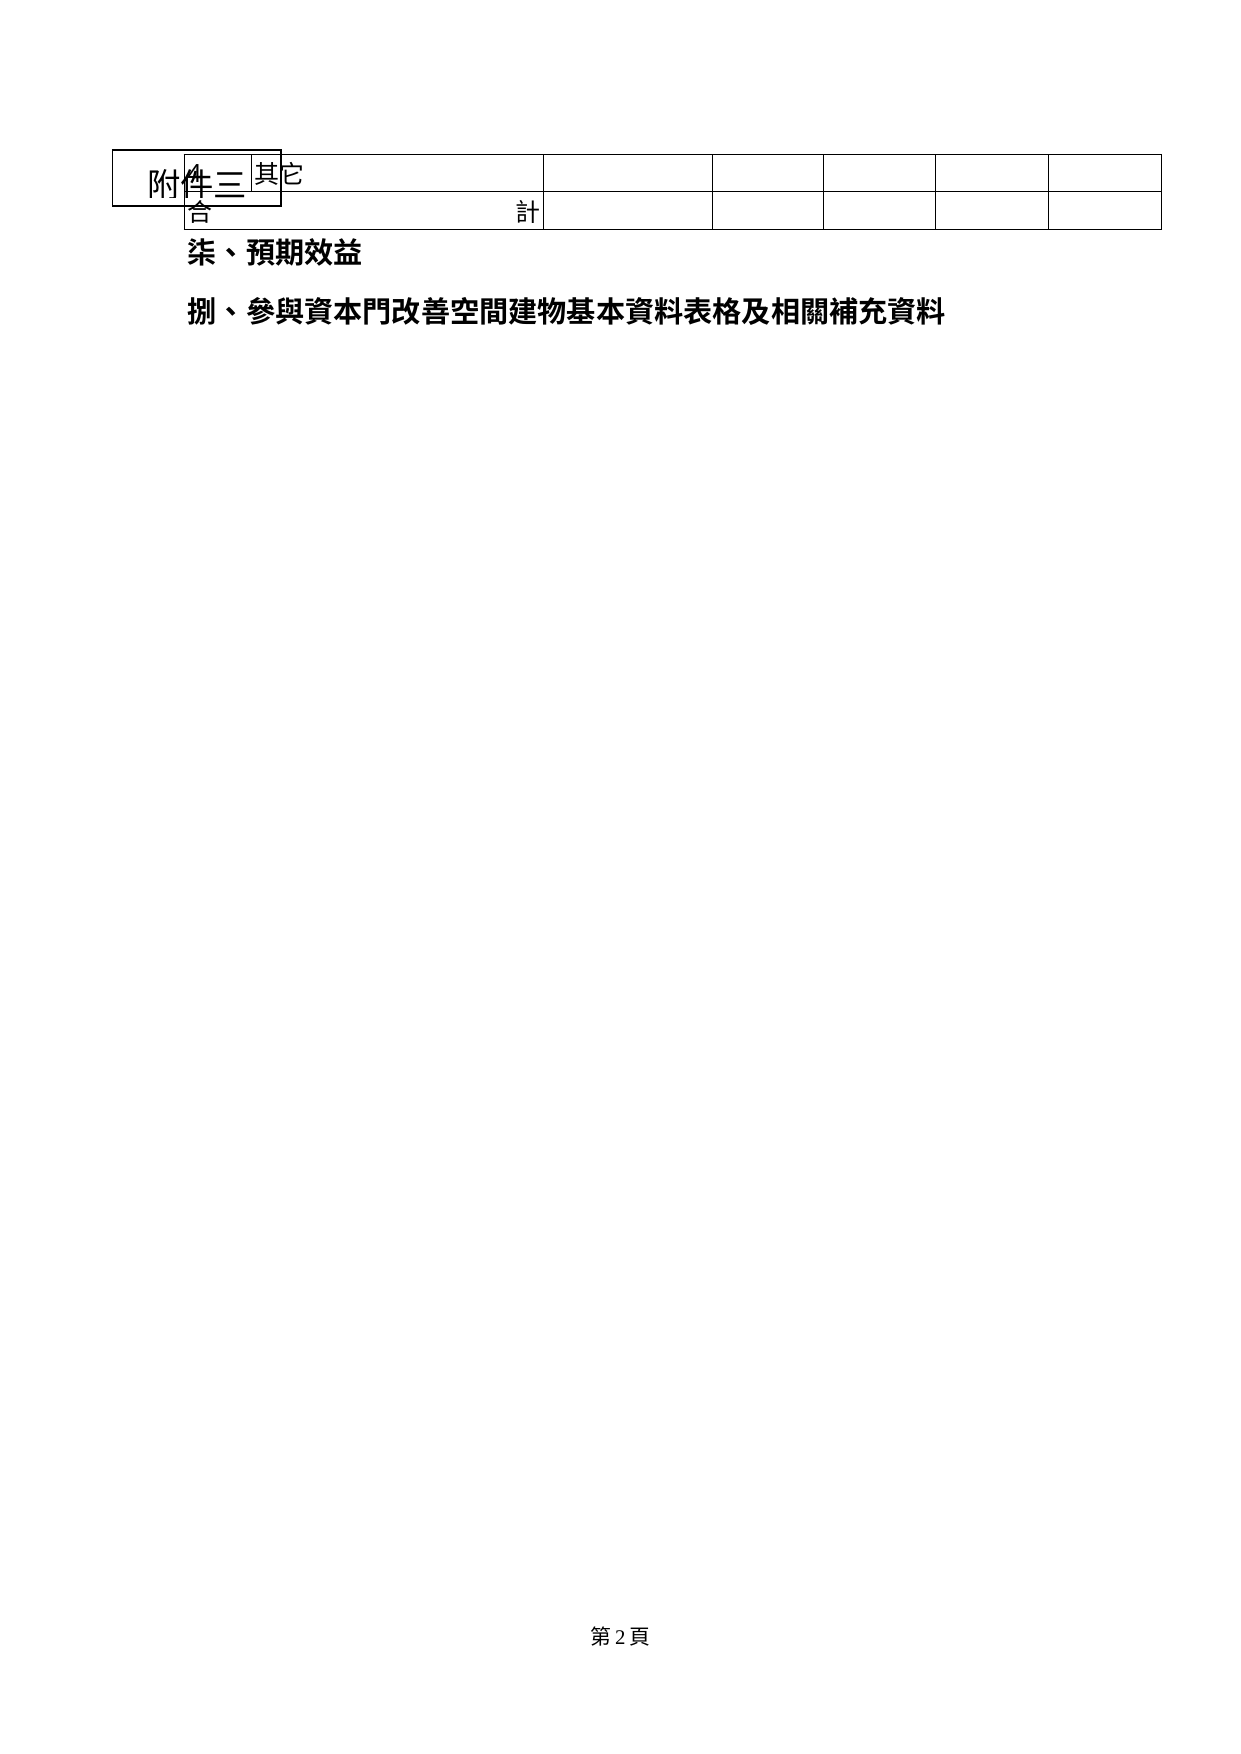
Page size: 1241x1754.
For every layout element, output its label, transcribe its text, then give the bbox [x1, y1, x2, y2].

table_cell [713, 155, 823, 191]
table_cell [713, 192, 823, 228]
table_cell [1049, 155, 1161, 191]
text 捌、參與資本門改善空間建物基本資料表格及相關補充資料 [187, 272, 1053, 347]
table_cell [544, 192, 712, 228]
text 柒、預期效益 [187, 230, 1053, 272]
table_cell 其它 [282, 155, 543, 191]
table_cell [936, 192, 1048, 228]
table_cell [1049, 192, 1161, 228]
table_cell [824, 192, 935, 228]
table_cell 合計 [185, 192, 543, 228]
table_cell [544, 155, 712, 191]
table_cell [936, 155, 1048, 191]
table_cell [824, 155, 935, 191]
